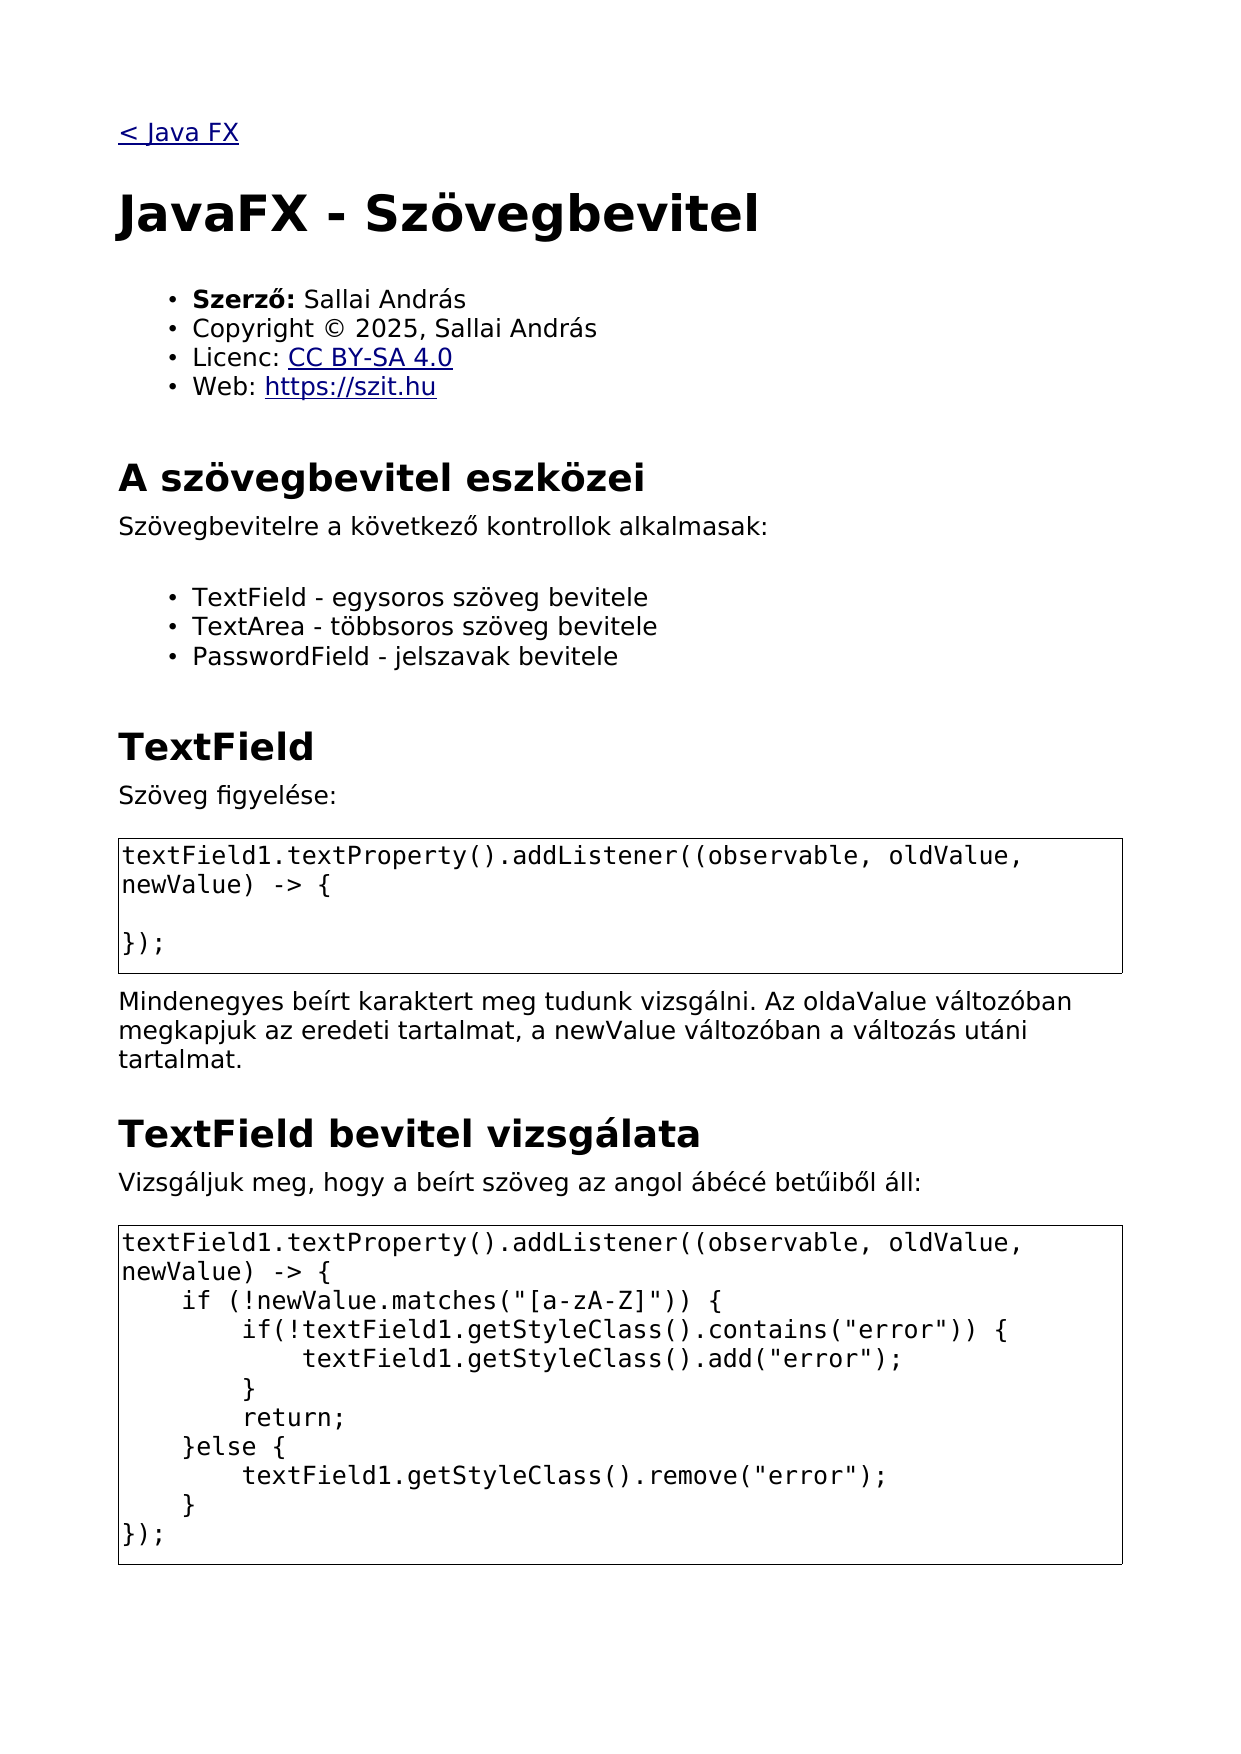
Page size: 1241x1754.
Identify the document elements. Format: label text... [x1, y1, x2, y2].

text Szöveg figyelése: [118, 782, 1122, 811]
list Copyright © 2025, Sallai András [177, 314, 1122, 343]
subtitle TextField [118, 725, 1122, 769]
subtitle A szövegbevitel eszközei [118, 456, 1122, 500]
table_header textField1.textProperty().addListener((observable, oldValue, newValue) -> { if (!newValue.matches("[a-zA-Z]")) { if(!textField1.getStyleClass().contains("error")) { textField1.getStyleClass().add("error"); } return; }else { textField1.getStyleClass().remove("error"); } }); [119, 1226, 1122, 1563]
text Mindenegyes beírt karaktert meg tudunk vizsgálni. Az oldaValue változóban megkapjuk az eredeti tartalmat, a newValue változóban a változás utáni tartalmat. [118, 987, 1122, 1075]
subtitle JavaFX - Szövegbevitel [118, 185, 1122, 243]
text Vizsgáljuk meg, hogy a beírt szöveg az angol ábécé betűiből áll: [118, 1168, 1122, 1198]
text Szövegbevitelre a következő kontrollok alkalmasak: [118, 512, 1122, 541]
list Licenc: CC BY-SA 4.0 [177, 343, 1122, 372]
subtitle TextField bevitel vizsgálata [118, 1112, 1122, 1156]
list PasswordField - jelszavak bevitele [177, 642, 1122, 671]
list Szerző: Sallai András [177, 285, 1122, 314]
list TextArea - többsoros szöveg bevitele [177, 613, 1122, 642]
list TextField - egysoros szöveg bevitele [177, 583, 1122, 613]
table_header textField1.textProperty().addListener((observable, oldValue, newValue) -> { }); [119, 839, 1122, 972]
text < Java FX [118, 118, 1122, 147]
list Web: https://szit.hu [177, 372, 1122, 402]
